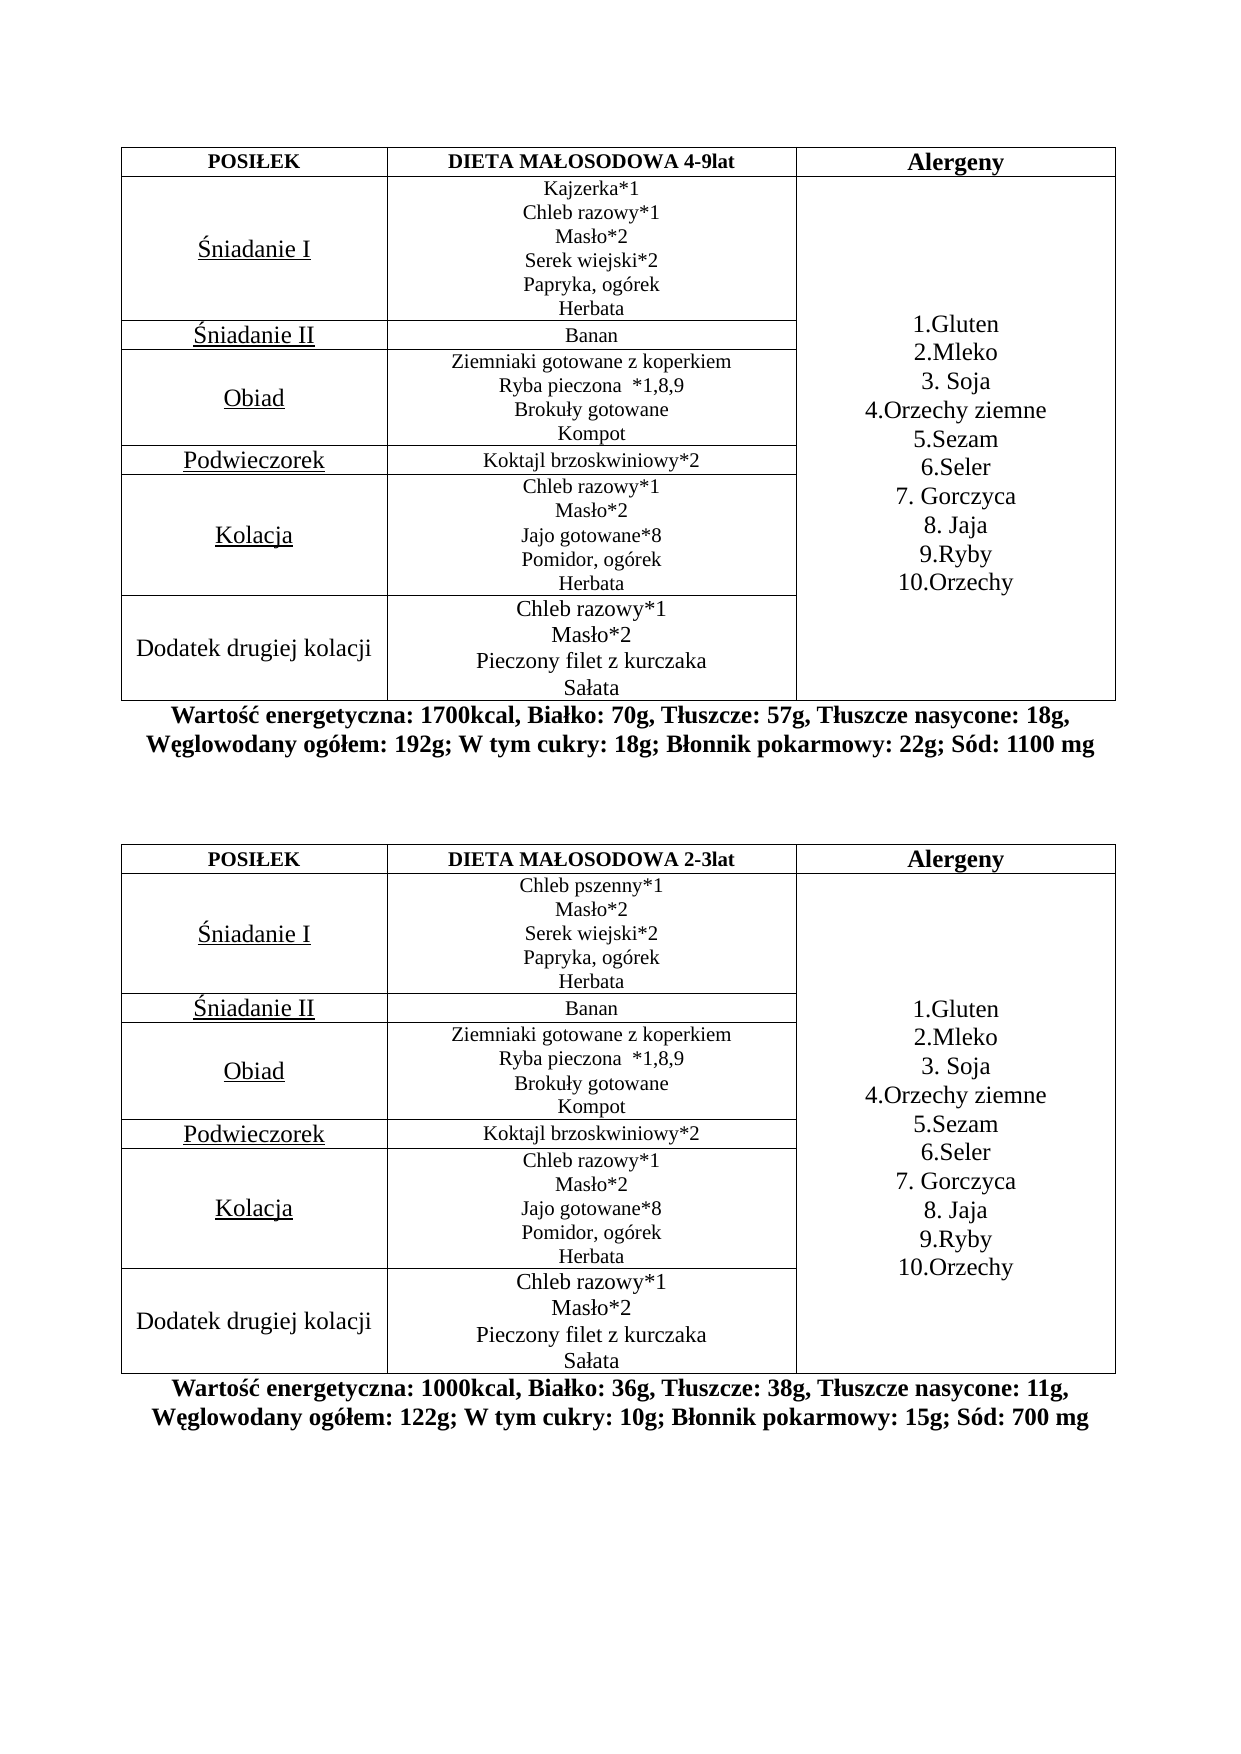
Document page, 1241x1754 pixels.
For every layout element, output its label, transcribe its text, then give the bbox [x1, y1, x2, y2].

table_header Alergeny [797, 148, 1115, 176]
table_cell Chleb razowy*1 Masło*2 Jajo gotowane*8 Pomidor, ogórek Herbata [388, 1149, 796, 1268]
table_cell Śniadanie II [122, 994, 387, 1022]
table_cell 1.Gluten 2.Mleko 3. Soja 4.Orzechy ziemne 5.Sezam 6.Seler 7. Gorczyca 8. Jaja 9.Ryby 10.Orzechy [797, 177, 1115, 700]
table_cell Śniadanie I [122, 177, 387, 320]
table_cell Kajzerka*1 Chleb razowy*1 Masło*2 Serek wiejski*2 Papryka, ogórek Herbata [388, 177, 796, 320]
table_cell Chleb razowy*1 Masło*2 Pieczony filet z kurczaka Sałata [388, 1269, 796, 1373]
table_cell Dodatek drugiej kolacji [122, 596, 387, 700]
table_cell Koktajl brzoskwiniowy*2 [388, 446, 796, 474]
table_cell 1.Gluten 2.Mleko 3. Soja 4.Orzechy ziemne 5.Sezam 6.Seler 7. Gorczyca 8. Jaja 9.Ryby 10.Orzechy [797, 874, 1115, 1373]
table_cell Ziemniaki gotowane z koperkiem Ryba pieczona *1,8,9 Brokuły gotowane Kompot [388, 1023, 796, 1118]
table_header POSIŁEK [122, 845, 387, 873]
table_cell Chleb razowy*1 Masło*2 Jajo gotowane*8 Pomidor, ogórek Herbata [388, 475, 796, 595]
table_header Alergeny [797, 845, 1115, 873]
text Wartość energetyczna: 1000kcal, Białko: 36g, Tłuszcze: 38g, Tłuszcze nasycone: 11g, Węglowodany ogółem: 122g; W tym cukry: 10g; Błonnik pokarmowy: 15g; Sód: 700 mg [118, 1373, 1122, 1431]
table_header DIETA MAŁOSODOWA 2-3lat [388, 845, 796, 873]
table_cell Obiad [122, 350, 387, 445]
table_header POSIŁEK [122, 148, 387, 176]
table_cell Kolacja [122, 475, 387, 595]
table_cell Chleb pszenny*1 Masło*2 Serek wiejski*2 Papryka, ogórek Herbata [388, 874, 796, 993]
table_cell Banan [388, 994, 796, 1022]
table_cell Podwieczorek [122, 446, 387, 474]
table_cell Dodatek drugiej kolacji [122, 1269, 387, 1373]
table_cell Ziemniaki gotowane z koperkiem Ryba pieczona *1,8,9 Brokuły gotowane Kompot [388, 350, 796, 445]
table_cell Chleb razowy*1 Masło*2 Pieczony filet z kurczaka Sałata [388, 596, 796, 700]
table_cell Obiad [122, 1023, 387, 1118]
table_cell Kolacja [122, 1149, 387, 1268]
text Wartość energetyczna: 1700kcal, Białko: 70g, Tłuszcze: 57g, Tłuszcze nasycone: 18g, Węglowodany ogółem: 192g; W tym cukry: 18g; Błonnik pokarmowy: 22g; Sód: 1100 mg [118, 700, 1122, 758]
table_cell Śniadanie I [122, 874, 387, 993]
table_cell Podwieczorek [122, 1120, 387, 1147]
table_cell Koktajl brzoskwiniowy*2 [388, 1120, 796, 1147]
table_cell Śniadanie II [122, 321, 387, 349]
table_cell Banan [388, 321, 796, 349]
table_header DIETA MAŁOSODOWA 4-9lat [388, 148, 796, 176]
